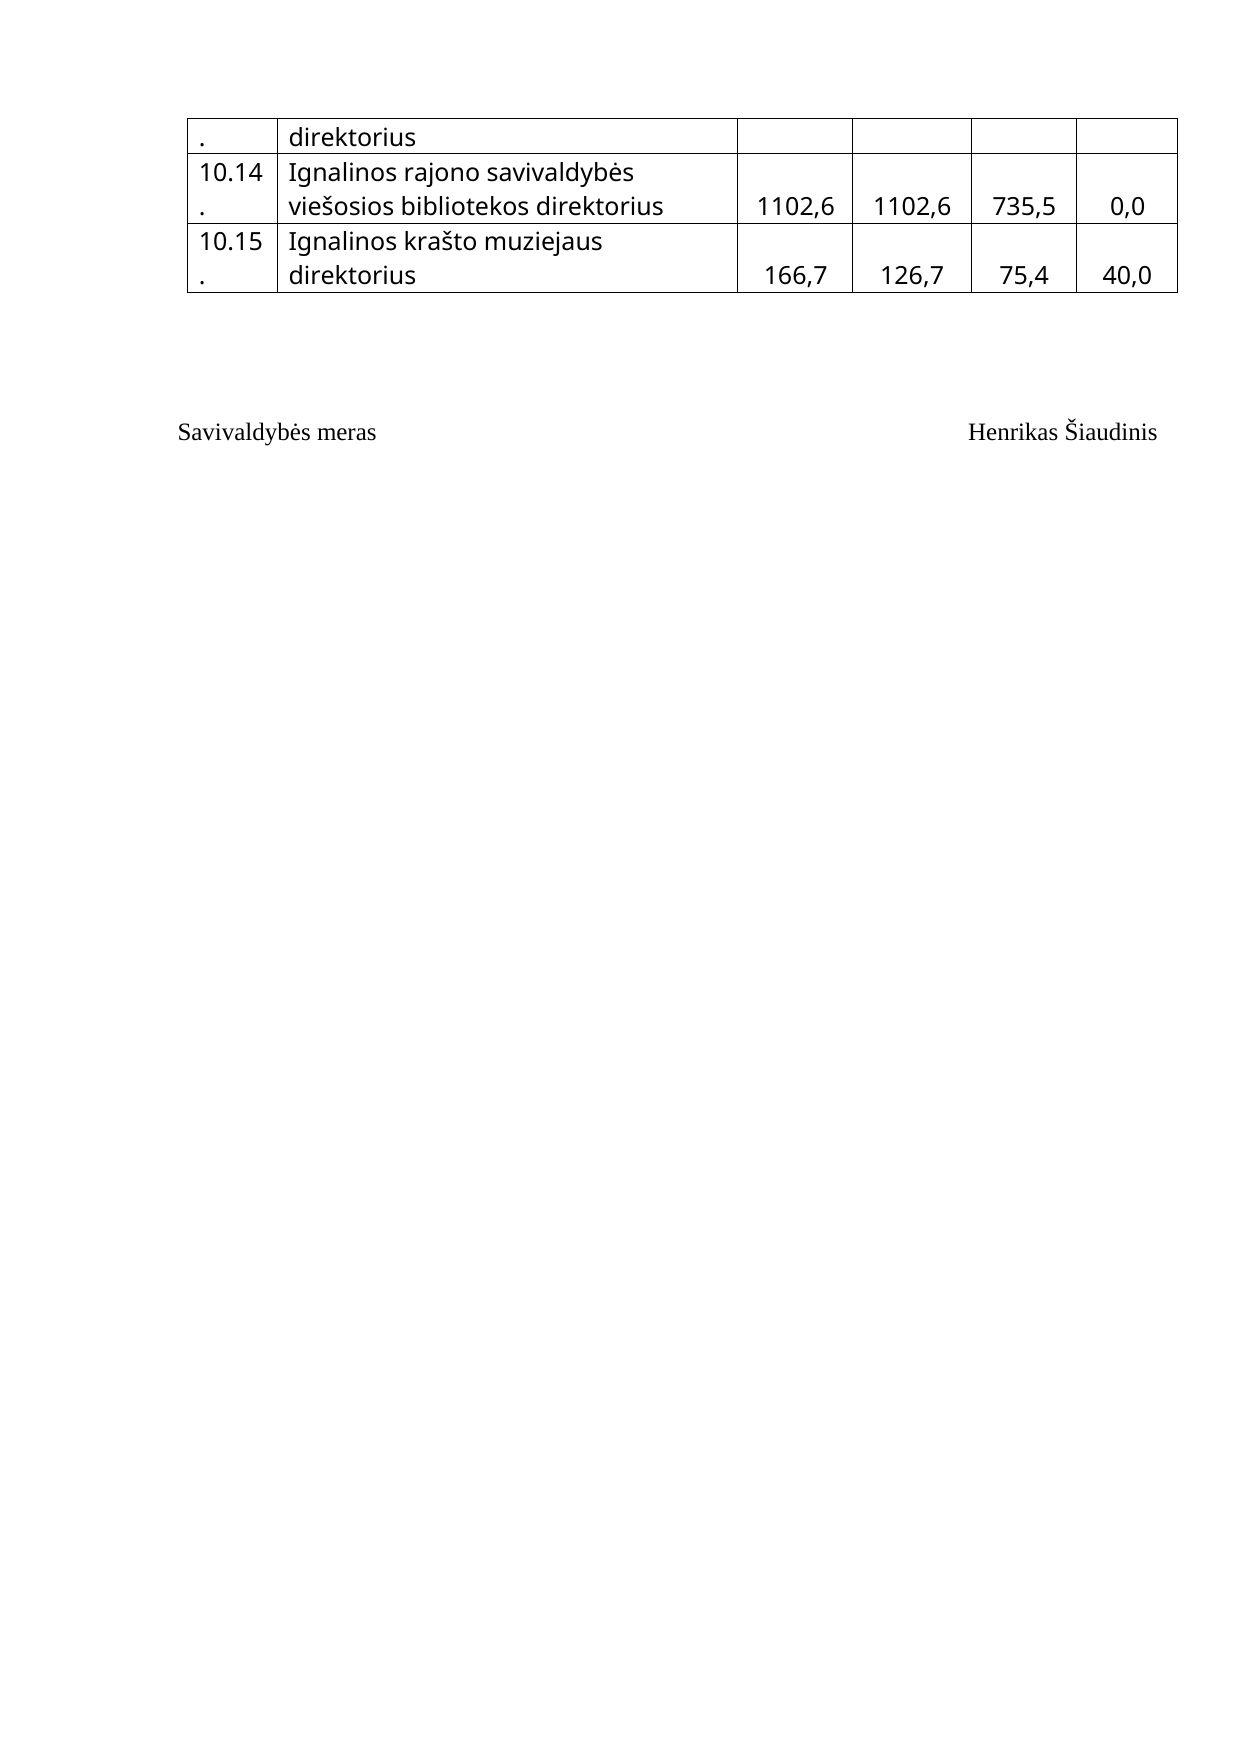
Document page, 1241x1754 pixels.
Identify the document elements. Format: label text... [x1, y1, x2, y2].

table_cell 1102,6 [853, 154, 971, 222]
table_cell 166,7 [738, 224, 852, 292]
table_cell 40,0 [1077, 224, 1177, 292]
table_cell [738, 119, 852, 153]
table_cell 10.15. [188, 224, 277, 292]
table_cell direktorius [278, 119, 737, 153]
table_cell [1077, 119, 1177, 153]
text Savivaldybės meras Henrikas Šiaudinis [177, 417, 1181, 446]
table_cell Ignalinos rajono savivaldybės viešosios bibliotekos direktorius [278, 154, 737, 222]
table_cell [972, 119, 1076, 153]
table_cell 10.14. [188, 154, 277, 222]
table_cell . [188, 119, 277, 153]
table_cell 735,5 [972, 154, 1076, 222]
table_cell 1102,6 [738, 154, 852, 222]
table_cell 0,0 [1077, 154, 1177, 222]
table_cell 75,4 [972, 224, 1076, 292]
table_cell [853, 119, 971, 153]
table_cell 126,7 [853, 224, 971, 292]
table_cell Ignalinos krašto muziejaus direktorius [278, 224, 737, 292]
